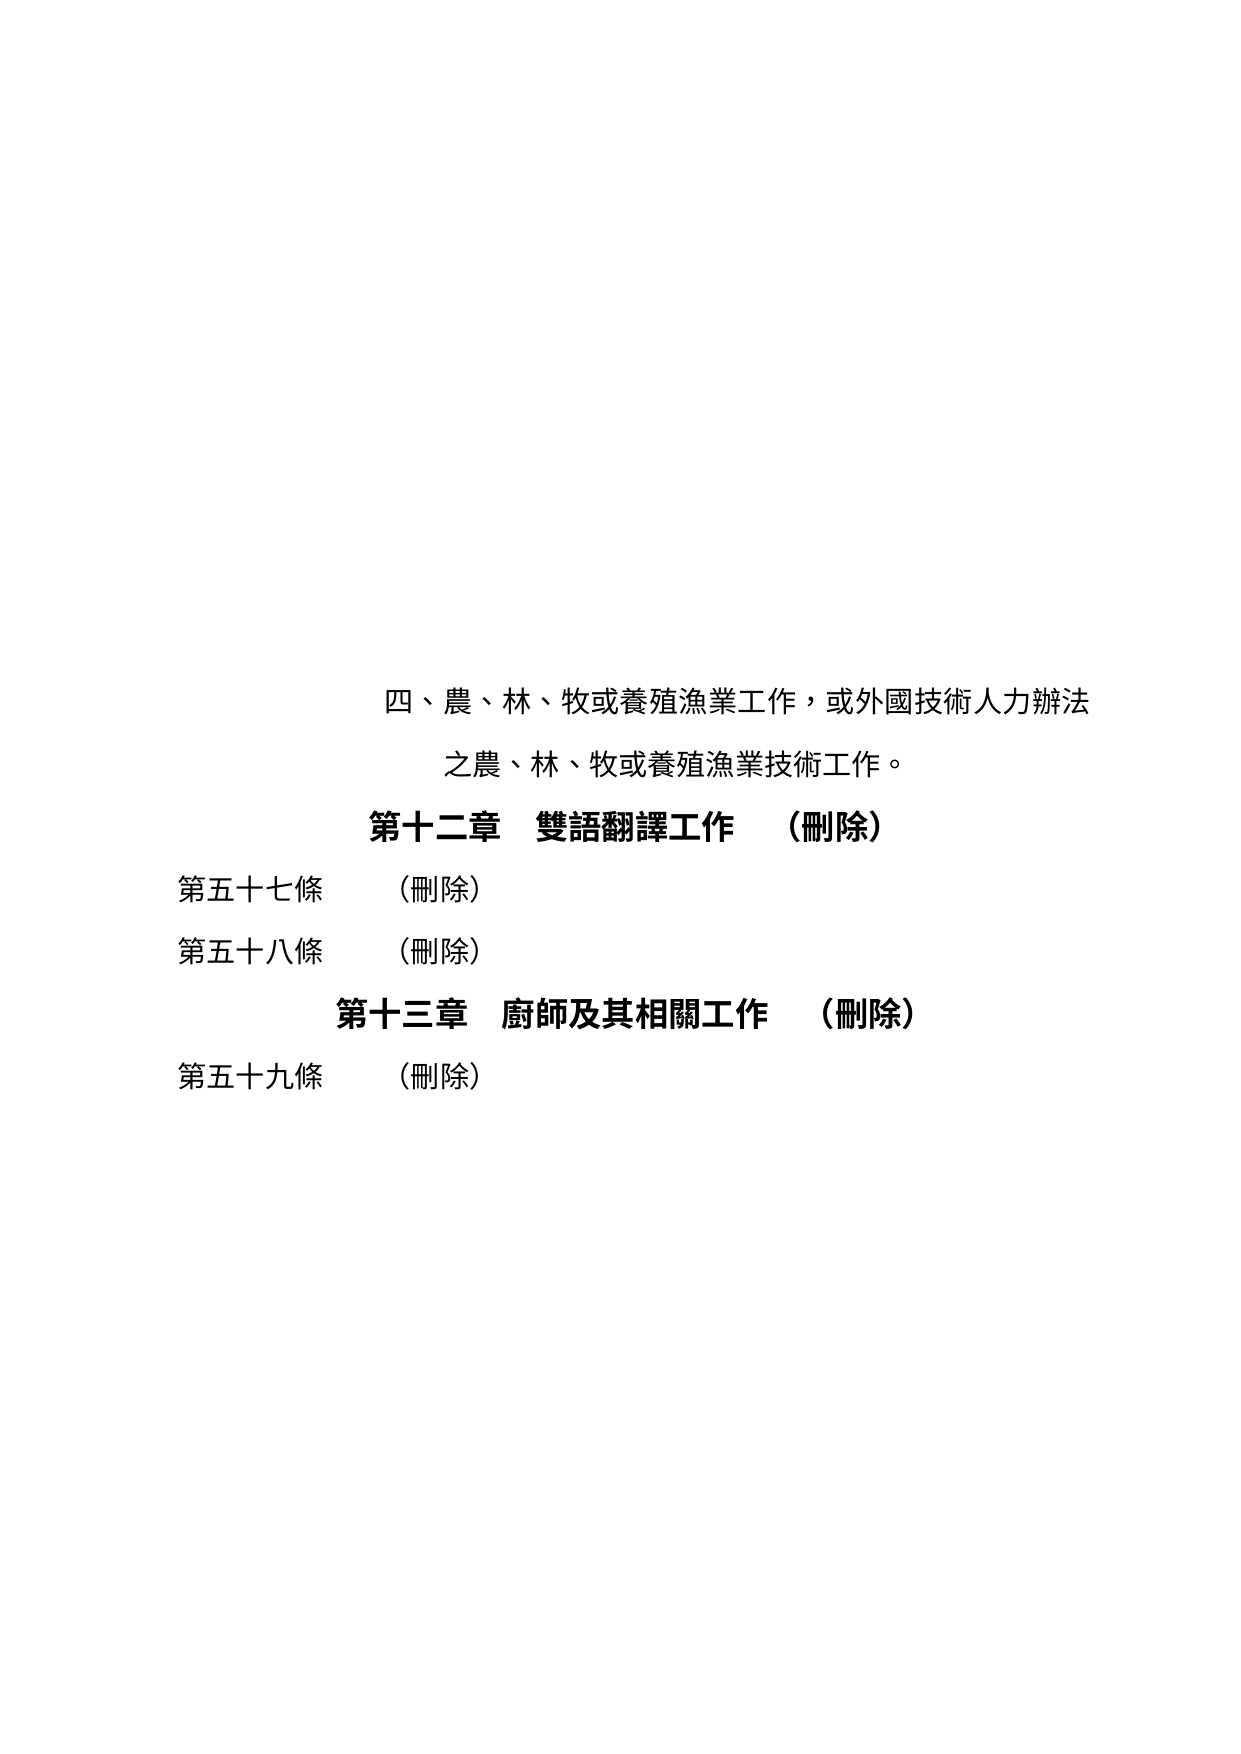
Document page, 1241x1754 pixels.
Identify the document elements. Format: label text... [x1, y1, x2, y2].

text 第五十八條 （刪除） [177, 908, 1092, 971]
text 第十三章 廚師及其相關工作 （刪除） [177, 971, 1092, 1033]
text 第十二章 雙語翻譯工作 （刪除） [177, 783, 1092, 846]
text 第五十九條 （刪除） [177, 1033, 1092, 1096]
text 第五十七條 （刪除） [177, 846, 1092, 908]
text 四、農、林、牧或養殖漁業工作，或外國技術人力辦法之農、林、牧或養殖漁業技術工作。 [384, 658, 1092, 783]
